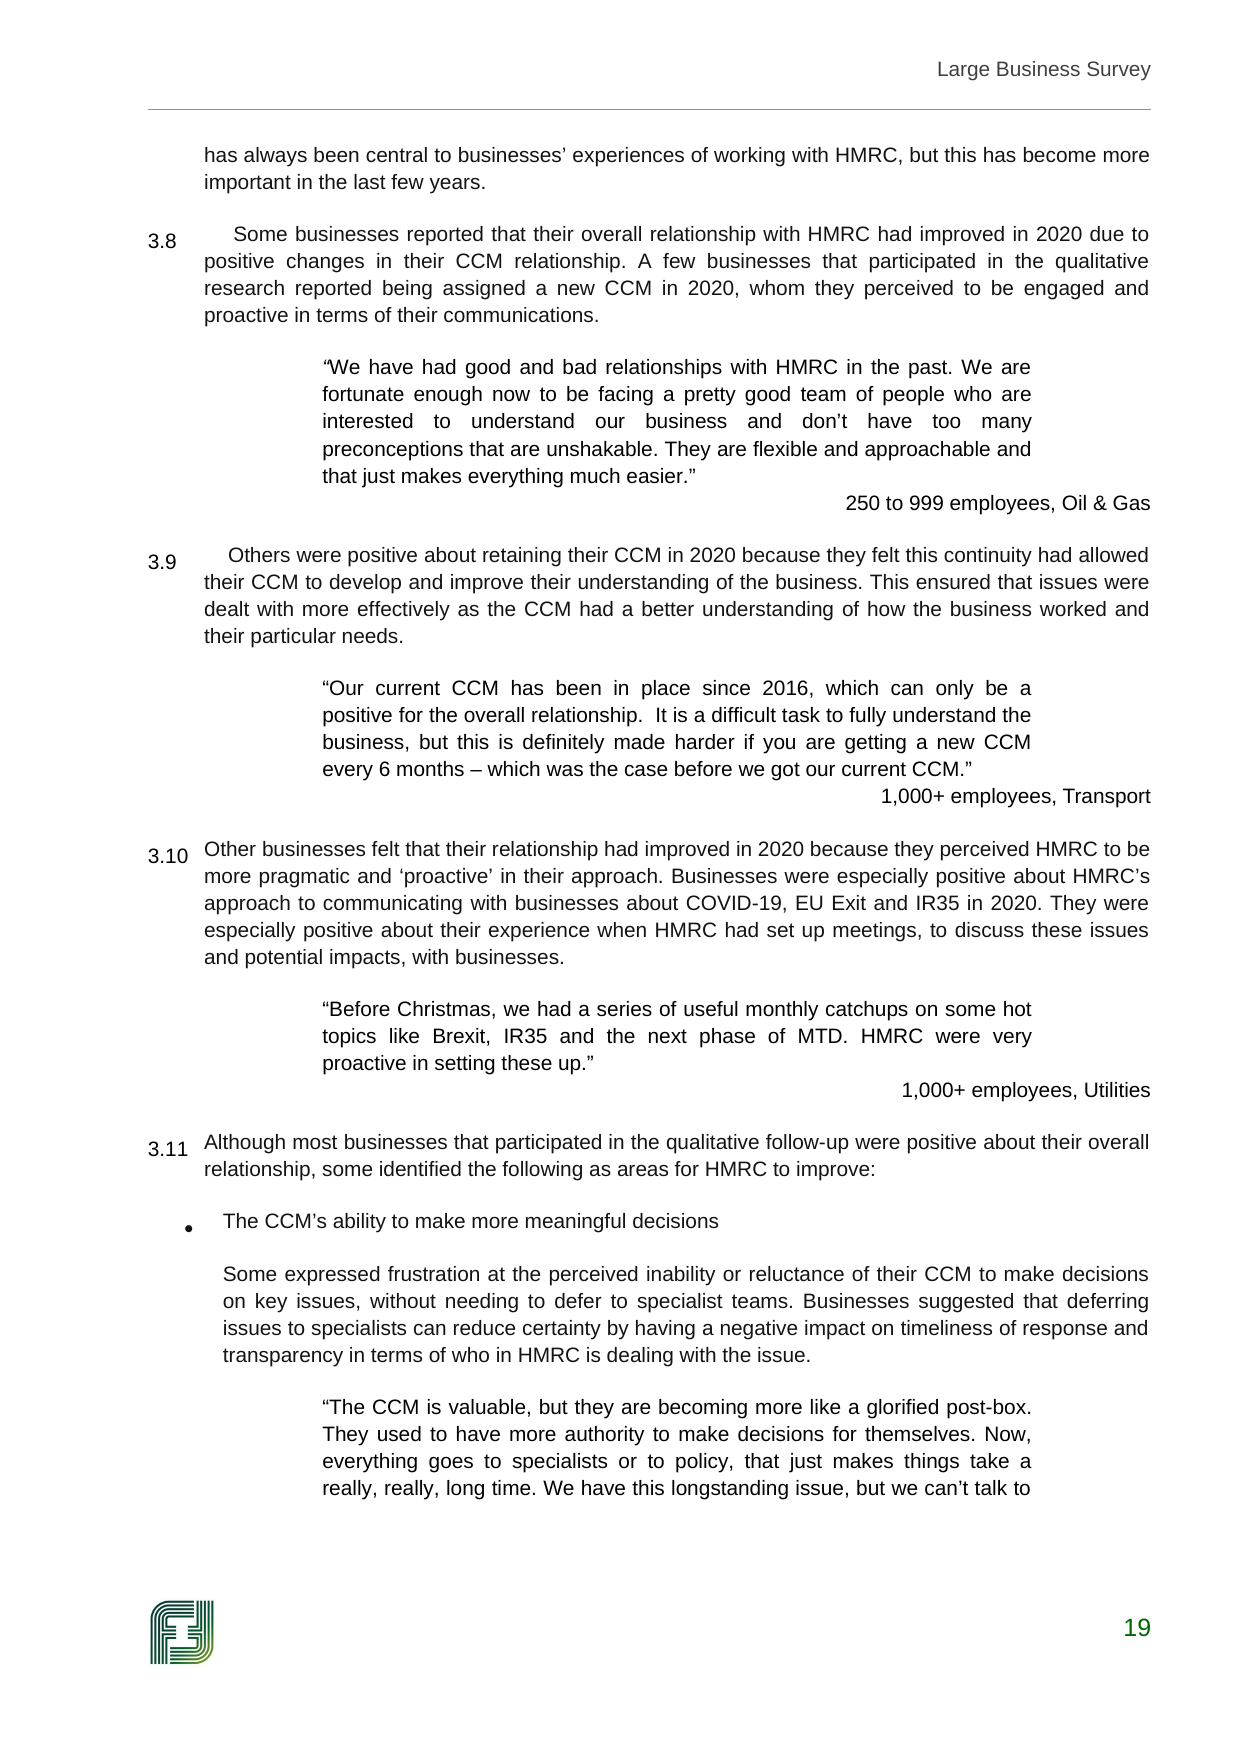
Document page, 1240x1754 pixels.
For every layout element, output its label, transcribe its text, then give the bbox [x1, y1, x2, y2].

list has always been central to businesses’ experiences of working with HMRC, but this has become more important in the last few years. [148, 148, 1151, 202]
list Although most businesses that participated in the qualitative follow-up were positive about their overall relationship, some identified the following as areas for HMRC to improve: [148, 1135, 1151, 1189]
list Others were positive about retaining their CCM in 2020 because they felt this continuity had allowed their CCM to develop and improve their understanding of the business. This ensured that issues were dealt with more effectively as the CCM had a better understanding of how the business worked and their particular needs. [148, 548, 1151, 656]
subtitle 250 to 999 employees, Oil & Gas [204, 496, 1151, 523]
list Some businesses reported that their overall relationship with HMRC had improved in 2020 due to positive changes in their CCM relationship. A few businesses that participated in the qualitative research reported being assigned a new CCM in 2020, whom they perceived to be engaged and proactive in terms of their communications. [148, 227, 1151, 335]
subtitle 1,000+ employees, Transport [204, 789, 1151, 816]
text “We have had good and bad relationships with HMRC in the past. We are fortunate enough now to be facing a pretty good team of people who are interested to understand our business and don’t have too many preconceptions that are unshakable. They are flexible and approachable and that just makes everything much easier.” [322, 360, 1033, 496]
subtitle 1,000+ employees, Utilities [204, 1083, 1151, 1110]
text “Our current CCM has been in place since 2016, which can only be a positive for the overall relationship. It is a difficult task to fully understand the business, but this is definitely made harder if you are getting a new CCM every 6 months – which was the case before we got our current CCM.” [322, 681, 1033, 789]
text “Before Christmas, we had a series of useful monthly catchups on some hot topics like Brexit, IR35 and the next phase of MTD. HMRC were very proactive in setting these up.” [322, 1002, 1033, 1083]
text “The CCM is valuable, but they are becoming more like a glorified post-box. They used to have more authority to make decisions for themselves. Now, everything goes to specialists or to policy, that just makes things take a really, really, long time. We have this longstanding issue, but we can’t talk to [322, 1400, 1033, 1508]
list The CCM’s ability to make more meaningful decisions [185, 1214, 1151, 1241]
subtitle Some expressed frustration at the perceived inability or reluctance of their CCM to make decisions on key issues, without needing to defer to specialist teams. Businesses suggested that deferring issues to specialists can reduce certainty by having a negative impact on timeliness of response and transparency in terms of who in HMRC is dealing with the issue. [223, 1266, 1151, 1375]
list Other businesses felt that their relationship had improved in 2020 because they perceived HMRC to be more pragmatic and ‘proactive’ in their approach. Businesses were especially positive about HMRC’s approach to communicating with businesses about COVID-19, EU Exit and IR35 in 2020. They were especially positive about their experience when HMRC had set up meetings, to discuss these issues and potential impacts, with businesses. [148, 841, 1151, 977]
